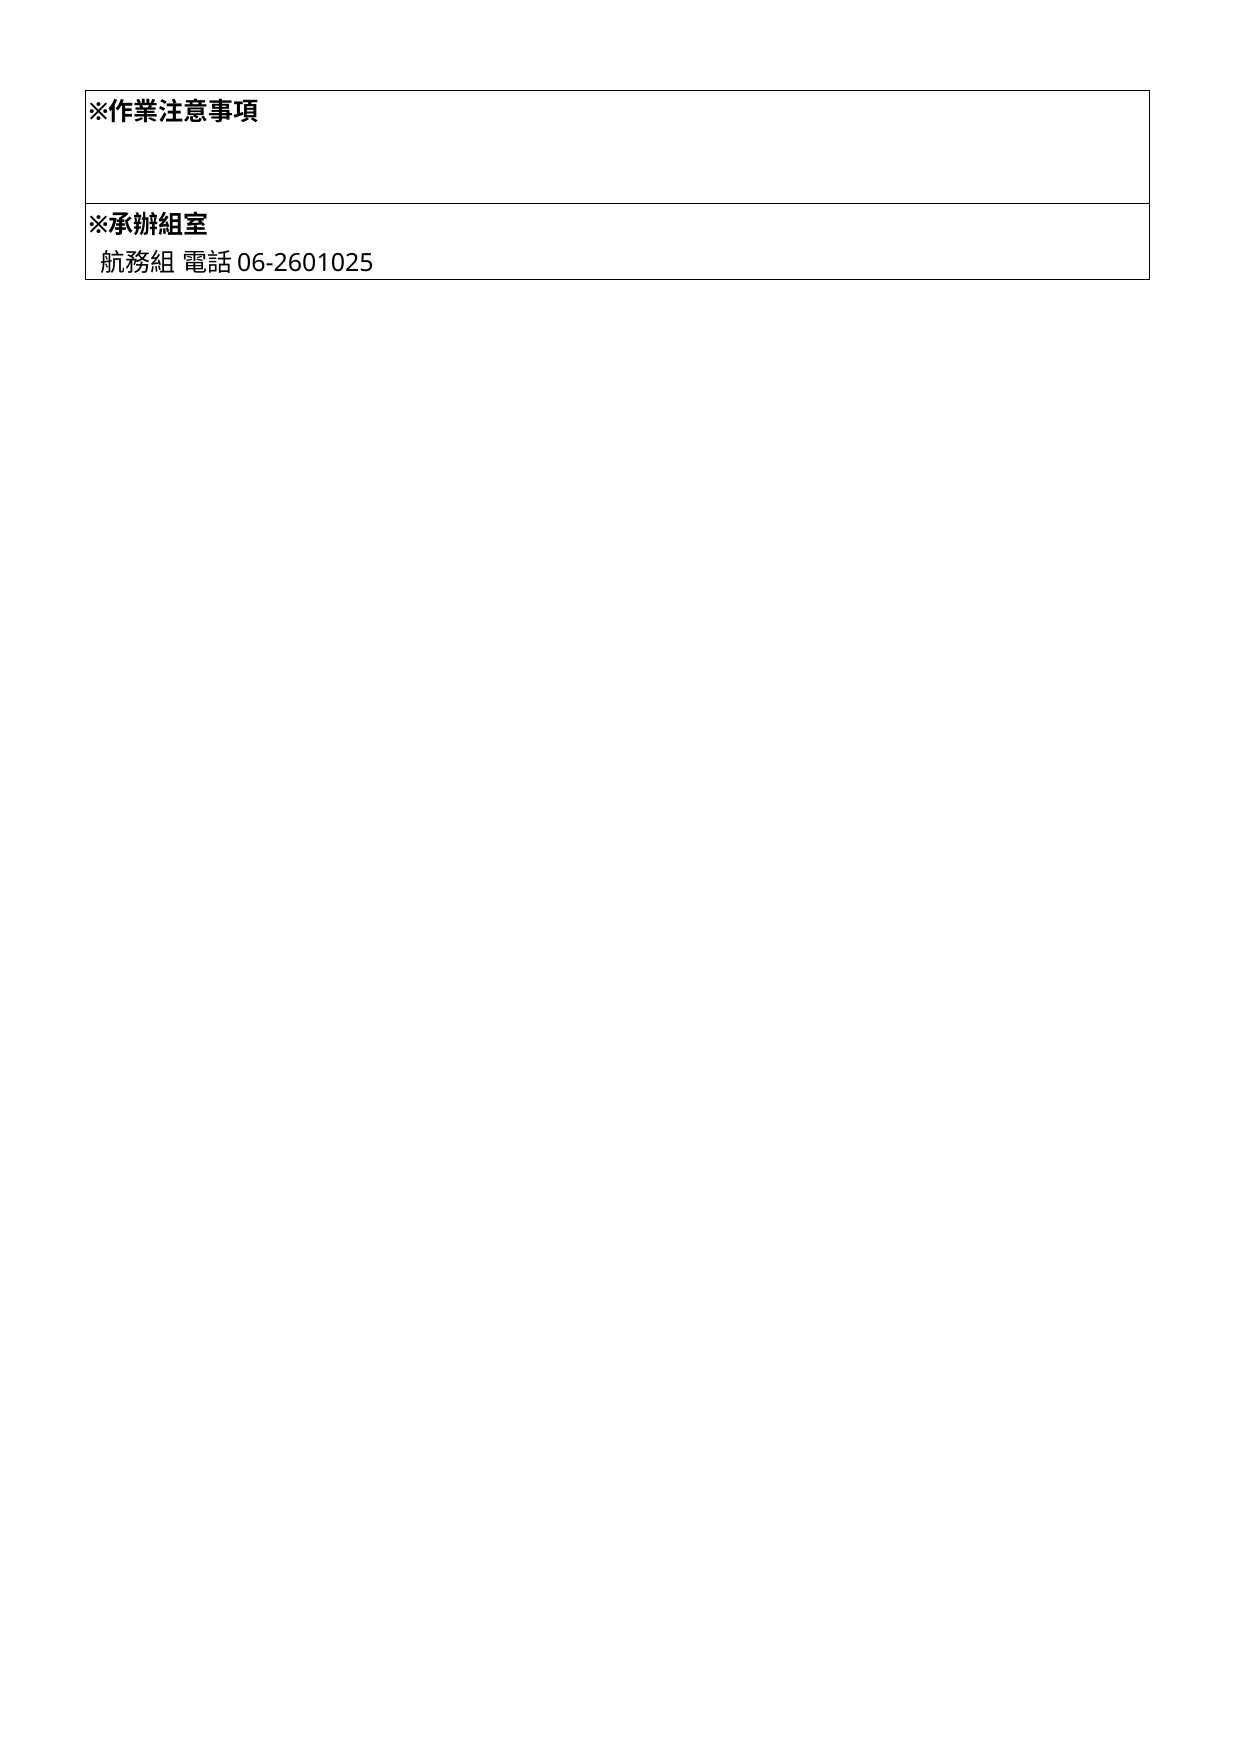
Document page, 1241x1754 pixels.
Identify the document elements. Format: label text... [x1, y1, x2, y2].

table_cell ※作業注意事項 [86, 91, 1149, 203]
table_cell ※承辦組室 航務組 電話06-2601025 [86, 204, 1149, 279]
